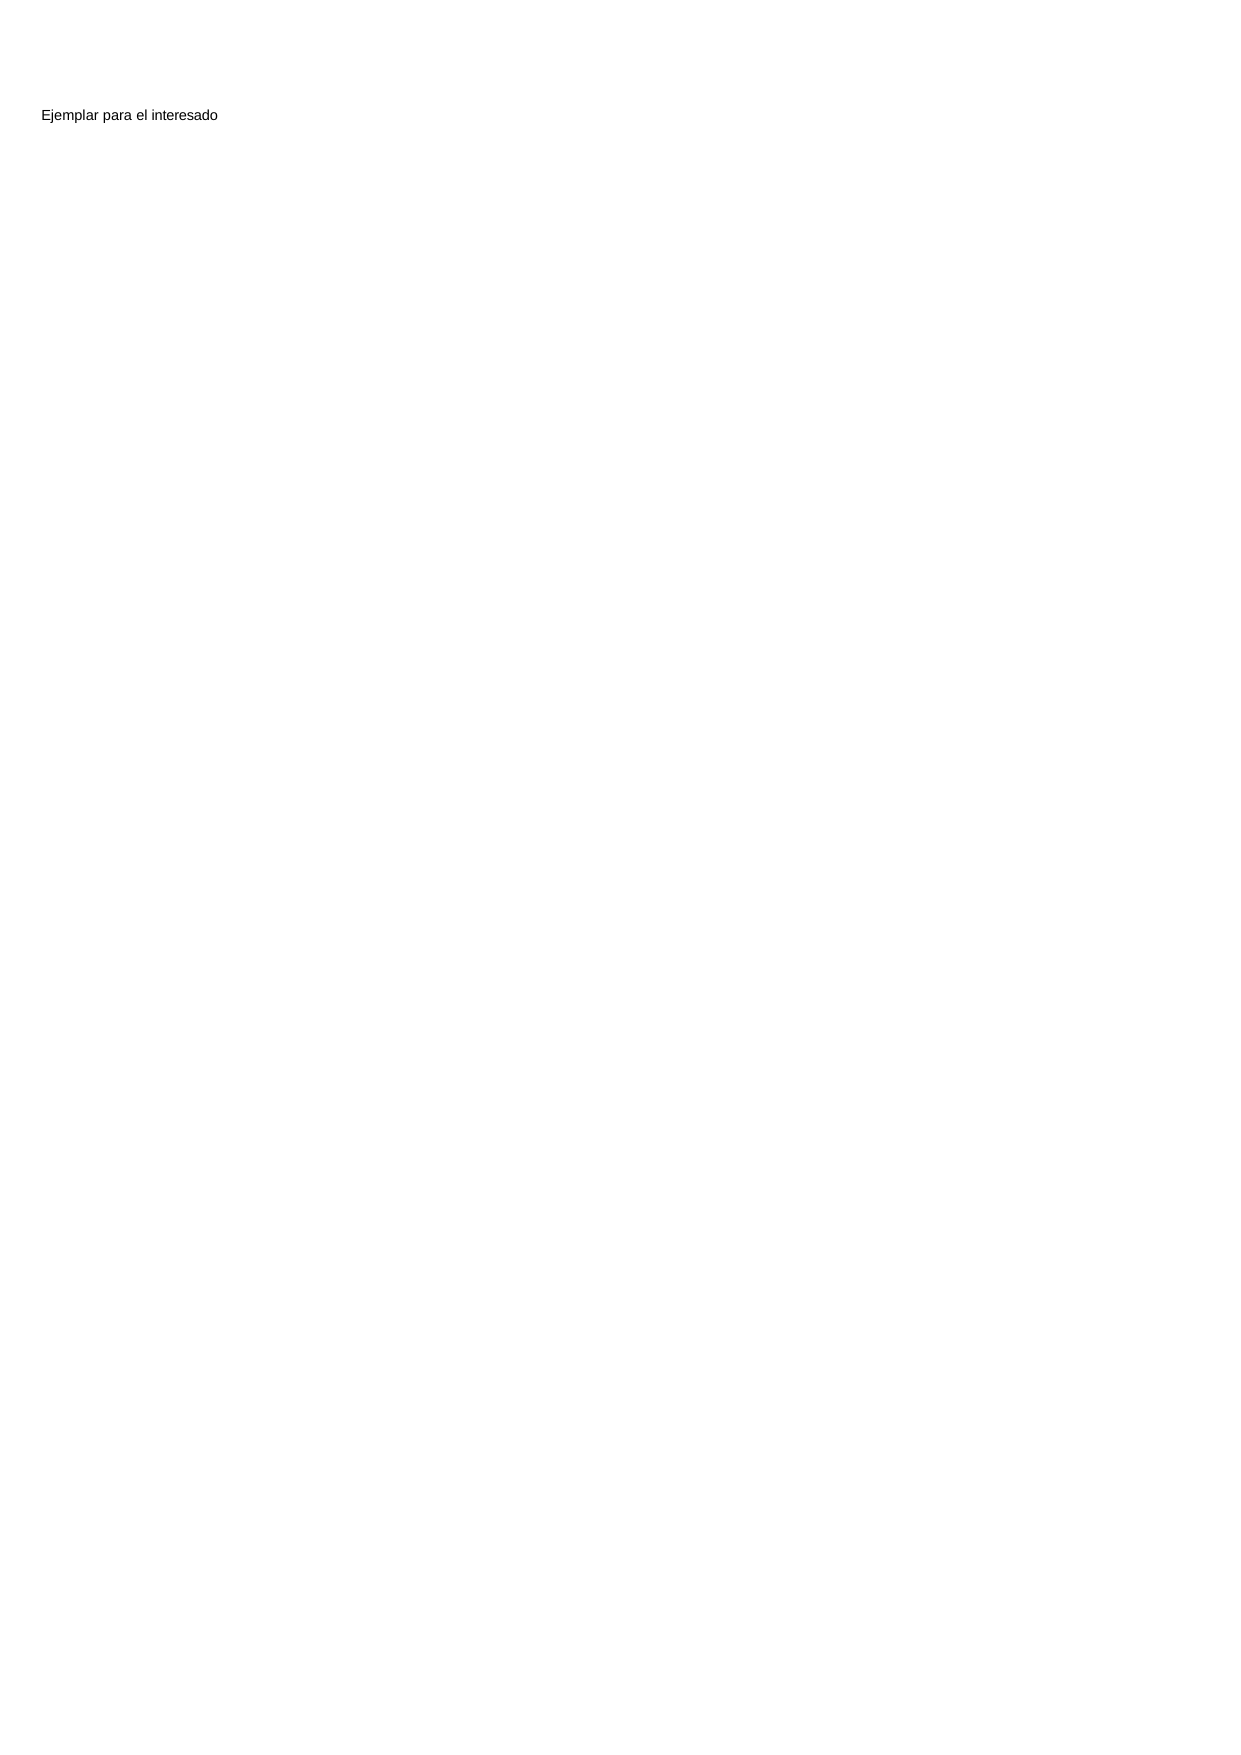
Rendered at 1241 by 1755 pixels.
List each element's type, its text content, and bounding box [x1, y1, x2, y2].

text Ejemplar para el interesado [41, 107, 1211, 123]
